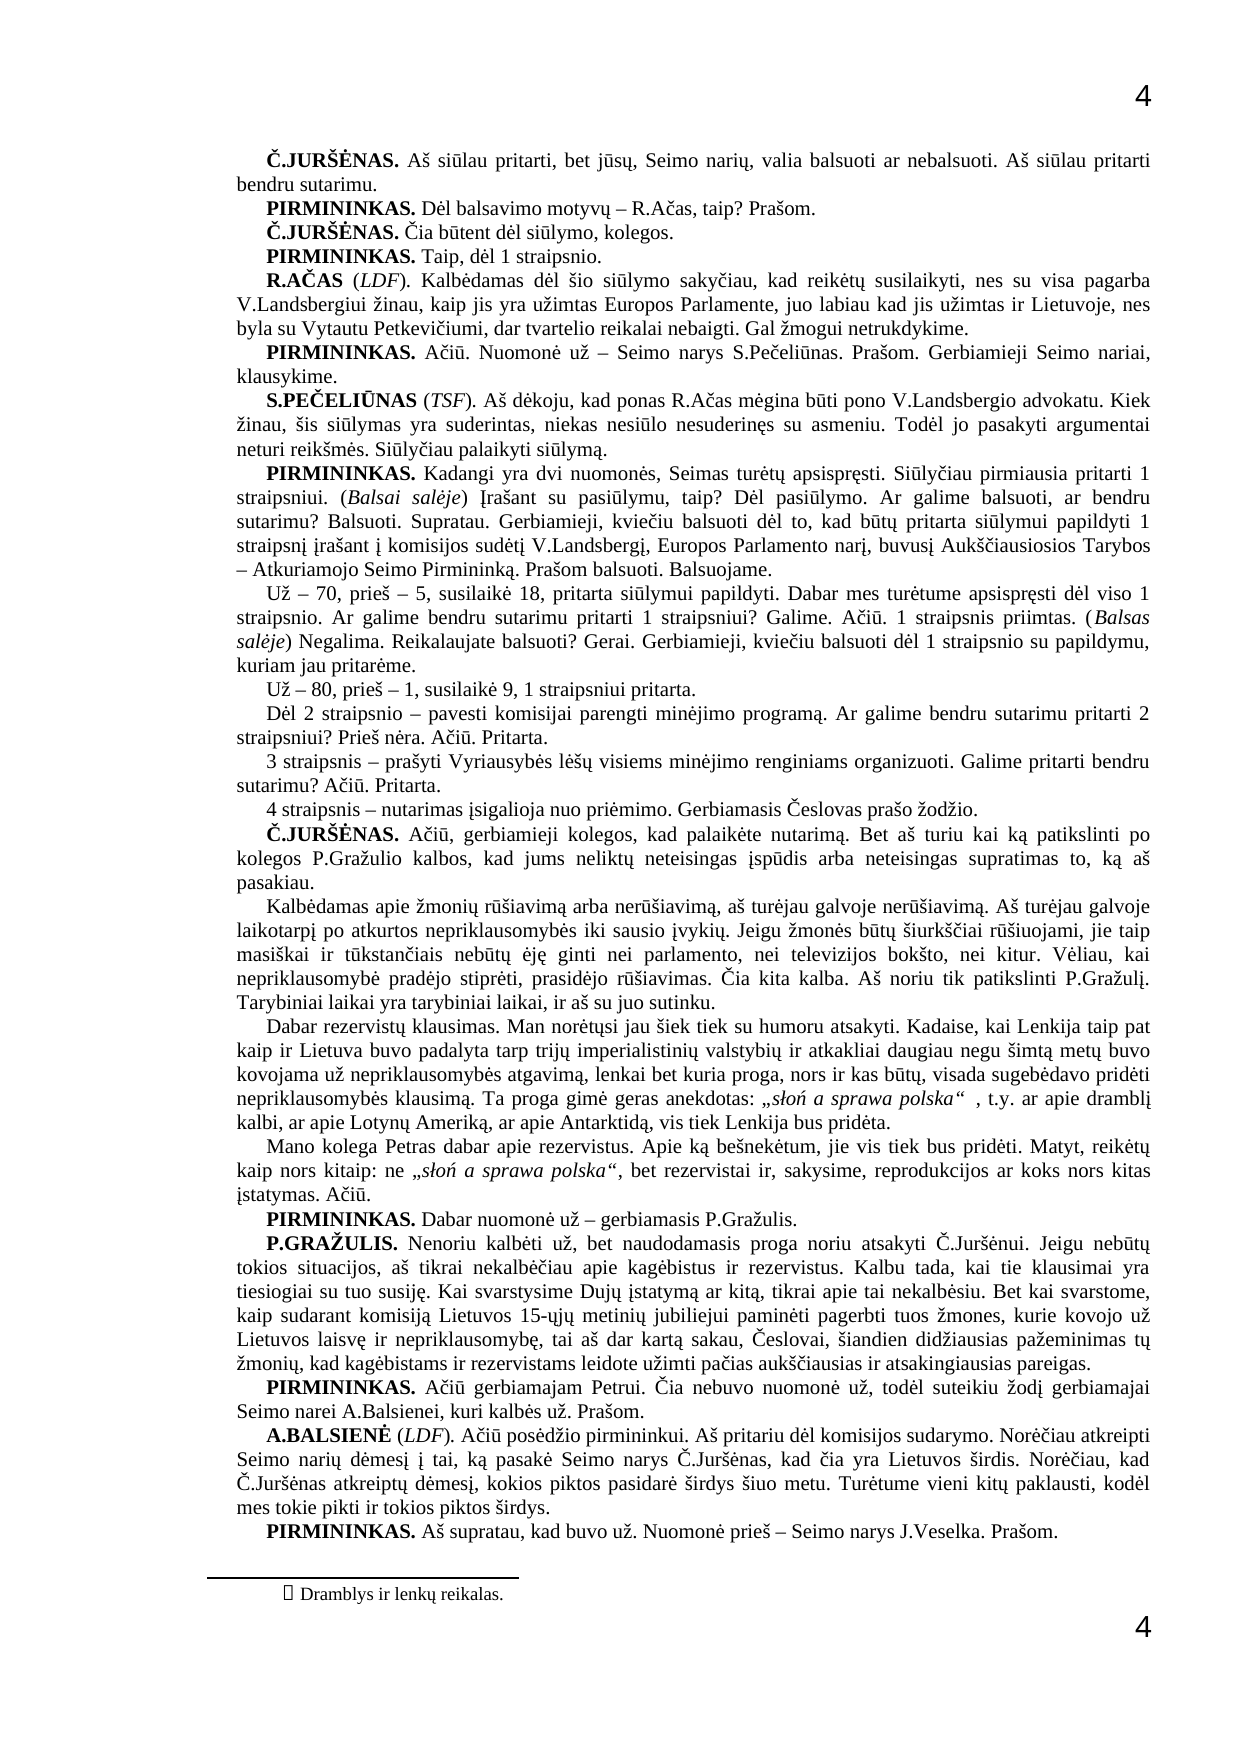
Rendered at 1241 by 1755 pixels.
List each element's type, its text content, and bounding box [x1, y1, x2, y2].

text S.PEČELIŪNAS (TSF). Aš dėkoju, kad ponas R.Ačas mėgina būti pono V.Landsbergio advokatu. Kiek žinau, šis siūlymas yra suderintas, niekas nesiūlo nesuderinęs su asmeniu. Todėl jo pasakyti argumentai neturi reikšmės. Siūlyčiau palaikyti siūlymą. [236, 388, 1152, 461]
text PIRMININKAS. Ačiū. Nuomonė už – Seimo narys S.Pečeliūnas. Prašom. Gerbiamieji Seimo nariai, klausykime. [236, 340, 1152, 388]
text Dabar rezervistų klausimas. Man norėtųsi jau šiek tiek su humoru atsakyti. Kadaise, kai Lenkija taip pat kaip ir Lietuva buvo padalyta tarp trijų imperialistinių valstybių ir atkakliai daugiau negu šimtą metų buvo kovojama už nepriklausomybės atgavimą, lenkai bet kuria proga, nors ir kas būtų, visada sugebėdavo pridėti nepriklausomybės klausimą. Ta proga gimė geras anekdotas: „słoń a sprawa polska“, t.y. ar apie dramblį kalbi, ar apie Lotynų Ameriką, ar apie Antarktidą, vis tiek Lenkija bus pridėta. [236, 1014, 1152, 1134]
text 4 straipsnis – nutarimas įsigalioja nuo priėmimo. Gerbiamasis Česlovas prašo žodžio. [236, 797, 1152, 821]
text Už – 80, prieš – 1, susilaikė 9, 1 straipsniui pritarta. [236, 677, 1152, 701]
text Č.JURŠĖNAS. Aš siūlau pritarti, bet jūsų, Seimo narių, valia balsuoti ar nebalsuoti. Aš siūlau pritarti bendru sutarimu. [236, 148, 1152, 196]
text Už – 70, prieš – 5, susilaikė 18, pritarta siūlymui papildyti. Dabar mes turėtume apsispręsti dėl viso 1 straipsnio. Ar galime bendru sutarimu pritarti 1 straipsniui? Galime. Ačiū. 1 straipsnis priimtas. (Balsas salėje) Negalima. Reikalaujate balsuoti? Gerai. Gerbiamieji, kviečiu balsuoti dėl 1 straipsnio su papildymu, kuriam jau pritarėme. [236, 581, 1152, 677]
text PIRMININKAS. Ačiū gerbiamajam Petrui. Čia nebuvo nuomonė už, todėl suteikiu žodį gerbiamajai Seimo narei A.Balsienei, kuri kalbės už. Prašom. [236, 1375, 1152, 1423]
text Dėl 2 straipsnio – pavesti komisijai parengti minėjimo programą. Ar galime bendru sutarimu pritarti 2 straipsniui? Prieš nėra. Ačiū. Pritarta. [236, 701, 1152, 749]
text 3 straipsnis – prašyti Vyriausybės lėšų visiems minėjimo renginiams organizuoti. Galime pritarti bendru sutarimu? Ačiū. Pritarta. [236, 749, 1152, 797]
text PIRMININKAS. Dėl balsavimo motyvų – R.Ačas, taip? Prašom. [236, 196, 1152, 220]
text PIRMININKAS. Taip, dėl 1 straipsnio. [236, 244, 1152, 268]
text Kalbėdamas apie žmonių rūšiavimą arba nerūšiavimą, aš turėjau galvoje nerūšiavimą. Aš turėjau galvoje laikotarpį po atkurtos nepriklausomybės iki sausio įvykių. Jeigu žmonės būtų šiurkščiai rūšiuojami, jie taip masiškai ir tūkstančiais nebūtų ėję ginti nei parlamento, nei televizijos bokšto, nei kitur. Vėliau, kai nepriklausomybė pradėjo stiprėti, prasidėjo rūšiavimas. Čia kita kalba. Aš noriu tik patikslinti P.Gražulį. Tarybiniai laikai yra tarybiniai laikai, ir aš su juo sutinku. [236, 894, 1152, 1014]
text PIRMININKAS. Dabar nuomonė už – gerbiamasis P.Gražulis. [236, 1206, 1152, 1231]
text Dramblys ir lenkų reikalas. [207, 1578, 1152, 1606]
text A.BALSIENĖ (LDF). Ačiū posėdžio pirmininkui. Aš pritariu dėl komisijos sudarymo. Norėčiau atkreipti Seimo narių dėmesį į tai, ką pasakė Seimo narys Č.Juršėnas, kad čia yra Lietuvos širdis. Norėčiau, kad Č.Juršėnas atkreiptų dėmesį, kokios piktos pasidarė širdys šiuo metu. Turėtume vieni kitų paklausti, kodėl mes tokie pikti ir tokios piktos širdys. [236, 1423, 1152, 1519]
text P.GRAŽULIS. Nenoriu kalbėti už, bet naudodamasis proga noriu atsakyti Č.Juršėnui. Jeigu nebūtų tokios situacijos, aš tikrai nekalbėčiau apie kagėbistus ir rezervistus. Kalbu tada, kai tie klausimai yra tiesiogiai su tuo susiję. Kai svarstysime Dujų įstatymą ar kitą, tikrai apie tai nekalbėsiu. Bet kai svarstome, kaip sudarant komisiją Lietuvos 15-ųjų metinių jubiliejui paminėti pagerbti tuos žmones, kurie kovojo už Lietuvos laisvę ir nepriklausomybę, tai aš dar kartą sakau, Česlovai, šiandien didžiausias pažeminimas tų žmonių, kad kagėbistams ir rezervistams leidote užimti pačias aukščiausias ir atsakingiausias pareigas. [236, 1231, 1152, 1375]
text Č.JURŠĖNAS. Čia būtent dėl siūlymo, kolegos. [236, 220, 1152, 244]
text Č.JURŠĖNAS. Ačiū, gerbiamieji kolegos, kad palaikėte nutarimą. Bet aš turiu kai ką patikslinti po kolegos P.Gražulio kalbos, kad jums neliktų neteisingas įspūdis arba neteisingas supratimas to, ką aš pasakiau. [236, 821, 1152, 894]
text PIRMININKAS. Aš supratau, kad buvo už. Nuomonė prieš – Seimo narys J.Veselka. Prašom. [236, 1519, 1152, 1543]
text R.AČAS (LDF). Kalbėdamas dėl šio siūlymo sakyčiau, kad reikėtų susilaikyti, nes su visa pagarba V.Landsbergiui žinau, kaip jis yra užimtas Europos Parlamente, juo labiau kad jis užimtas ir Lietuvoje, nes byla su Vytautu Petkevičiumi, dar tvartelio reikalai nebaigti. Gal žmogui netrukdykime. [236, 268, 1152, 340]
text Mano kolega Petras dabar apie rezervistus. Apie ką bešnekėtum, jie vis tiek bus pridėti. Matyt, reikėtų kaip nors kitaip: ne „słoń a sprawa polska“, bet rezervistai ir, sakysime, reprodukcijos ar koks nors kitas įstatymas. Ačiū. [236, 1134, 1152, 1206]
text PIRMININKAS. Kadangi yra dvi nuomonės, Seimas turėtų apsispręsti. Siūlyčiau pirmiausia pritarti 1 straipsniui. (Balsai salėje) Įrašant su pasiūlymu, taip? Dėl pasiūlymo. Ar galime balsuoti, ar bendru sutarimu? Balsuoti. Supratau. Gerbiamieji, kviečiu balsuoti dėl to, kad būtų pritarta siūlymui papildyti 1 straipsnį įrašant į komisijos sudėtį V.Landsbergį, Europos Parlamento narį, buvusį Aukščiausiosios Tarybos – Atkuriamojo Seimo Pirmininką. Prašom balsuoti. Balsuojame. [236, 461, 1152, 581]
